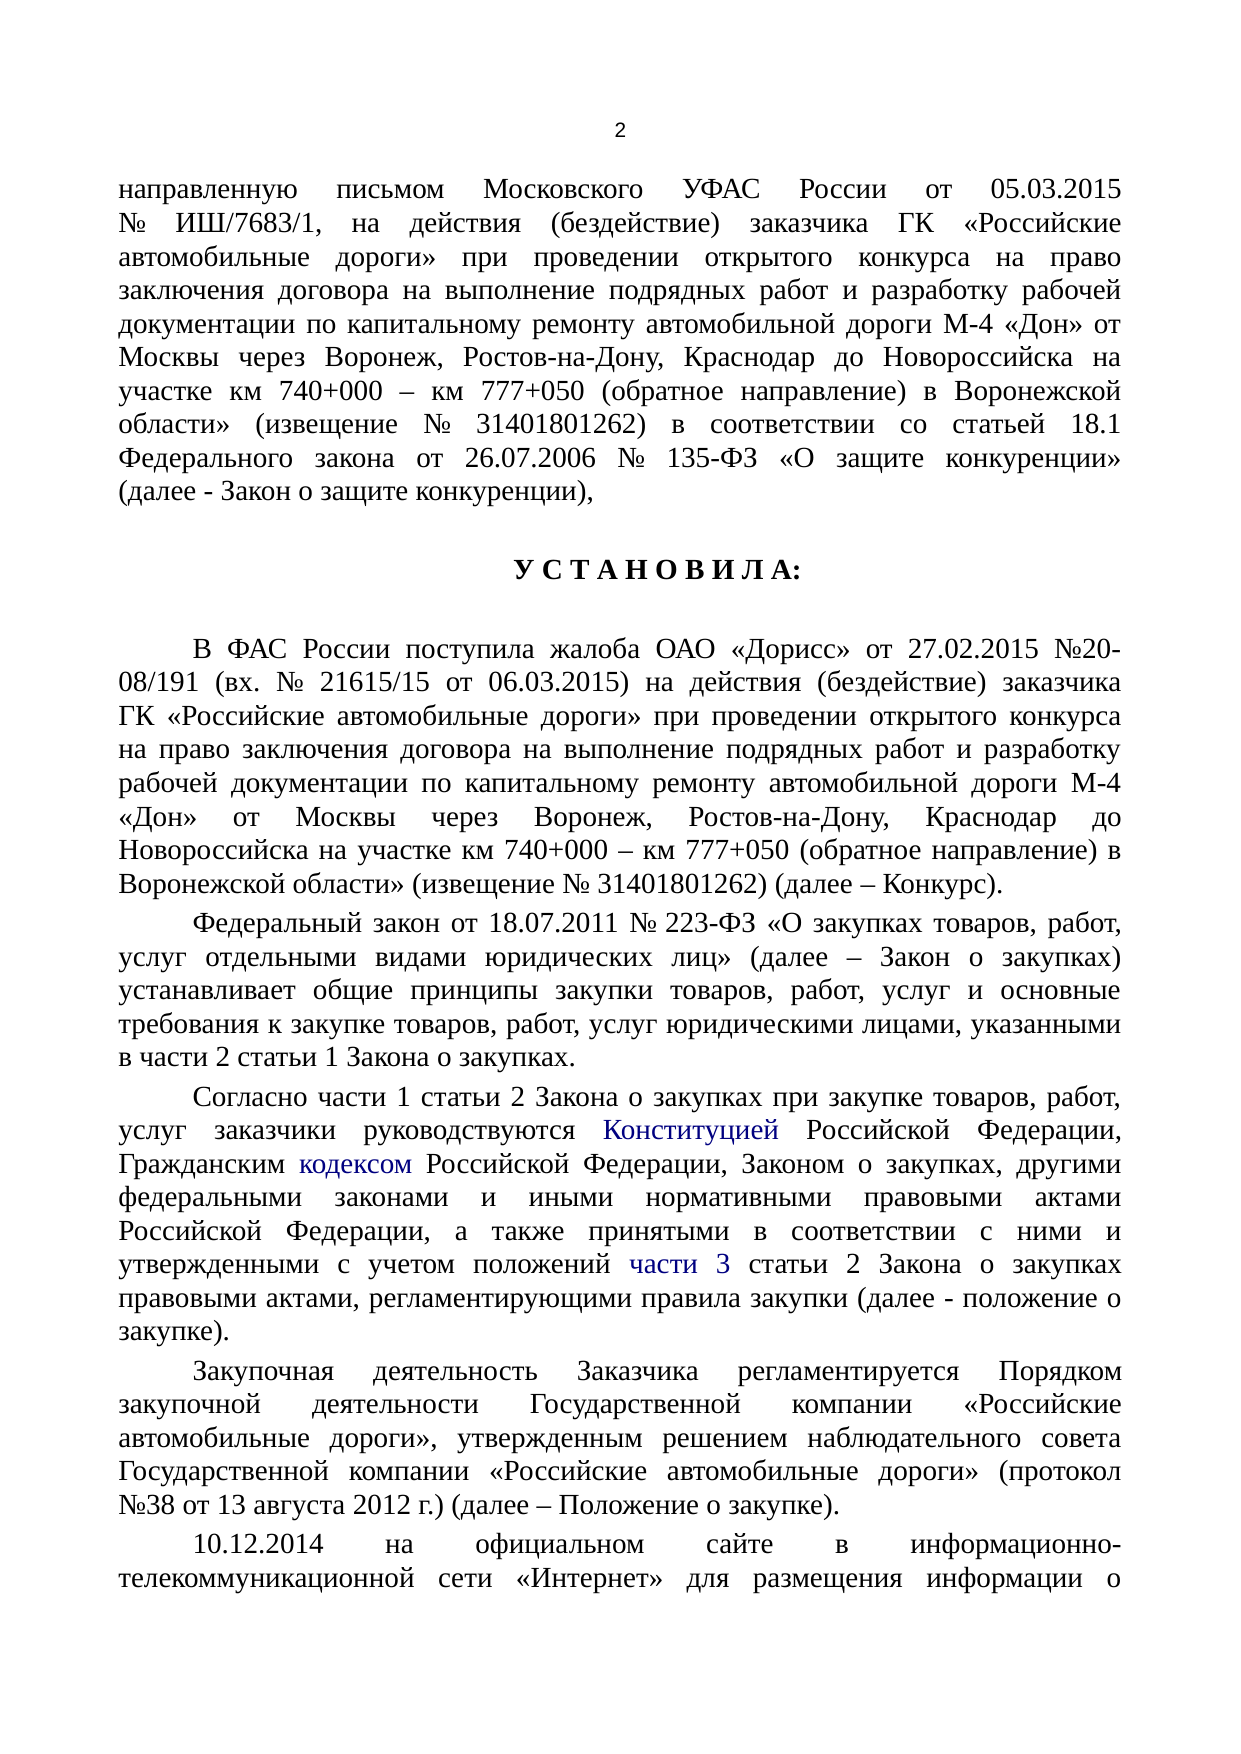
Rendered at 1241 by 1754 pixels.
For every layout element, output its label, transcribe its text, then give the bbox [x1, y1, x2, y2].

text Согласно части 1 статьи 2 Закона о закупках при закупке товаров, работ, услуг заказчики руководствуются Конституцией Российской Федерации, Гражданским кодексом Российской Федерации, Законом о закупках, другими федеральными законами и иными нормативными правовыми актами Российской Федерации, а также принятыми в соответствии с ними и утвержденными с учетом положений части 3 статьи 2 Закона о закупках правовыми актами, регламентирующими правила закупки (далее - положение о закупке). [118, 1079, 1122, 1347]
text У С Т А Н О В И Л А: [118, 552, 1122, 586]
text 10.12.2014 на официальном сайте в информационно-телекоммуникационной сети «Интернет» для размещения информации о [118, 1526, 1122, 1593]
text В ФАС России поступила жалоба ОАО «Дорисс» от 27.02.2015 №20-08/191 (вх. № 21615/15 от 06.03.2015) на действия (бездействие) заказчика ГК «Российские автомобильные дороги» при проведении открытого конкурса на право заключения договора на выполнение подрядных работ и разработку рабочей документации по капитальному ремонту автомобильной дороги М-4 «Дон» от Москвы через Воронеж, Ростов-на-Дону, Краснодар до Новороссийска на участке км 740+000 – км 777+050 (обратное направление) в Воронежской области» (извещение № 31401801262) (далее – Конкурс). [118, 631, 1122, 899]
text Федеральный закон от 18.07.2011 № 223-ФЗ «О закупках товаров, работ, услуг отдельными видами юридических лиц» (далее – Закон о закупках) устанавливает общие принципы закупки товаров, работ, услуг и основные требования к закупке товаров, работ, услуг юридическими лицами, указанными в части 2 статьи 1 Закона о закупках. [118, 905, 1122, 1073]
text Закупочная деятельность Заказчика регламентируется Порядком закупочной деятельности Государственной компании «Российские автомобильные дороги», утвержденным решением наблюдательного совета Государственной компании «Российские автомобильные дороги» (протокол №38 от 13 августа 2012 г.) (далее – Положение о закупке). [118, 1353, 1122, 1521]
text направленную письмом Московского УФАС России от 05.03.2015 № ИШ/7683/1, на действия (бездействие) заказчика ГК «Российские автомобильные дороги» при проведении открытого конкурса на право заключения договора на выполнение подрядных работ и разработку рабочей документации по капитальному ремонту автомобильной дороги М-4 «Дон» от Москвы через Воронеж, Ростов-на-Дону, Краснодар до Новороссийска на участке км 740+000 – км 777+050 (обратное направление) в Воронежской области» (извещение № 31401801262) в соответствии со статьей 18.1 Федерального закона от 26.07.2006 № 135-ФЗ «О защите конкуренции» (далее - Закон о защите конкуренции), [118, 172, 1122, 507]
